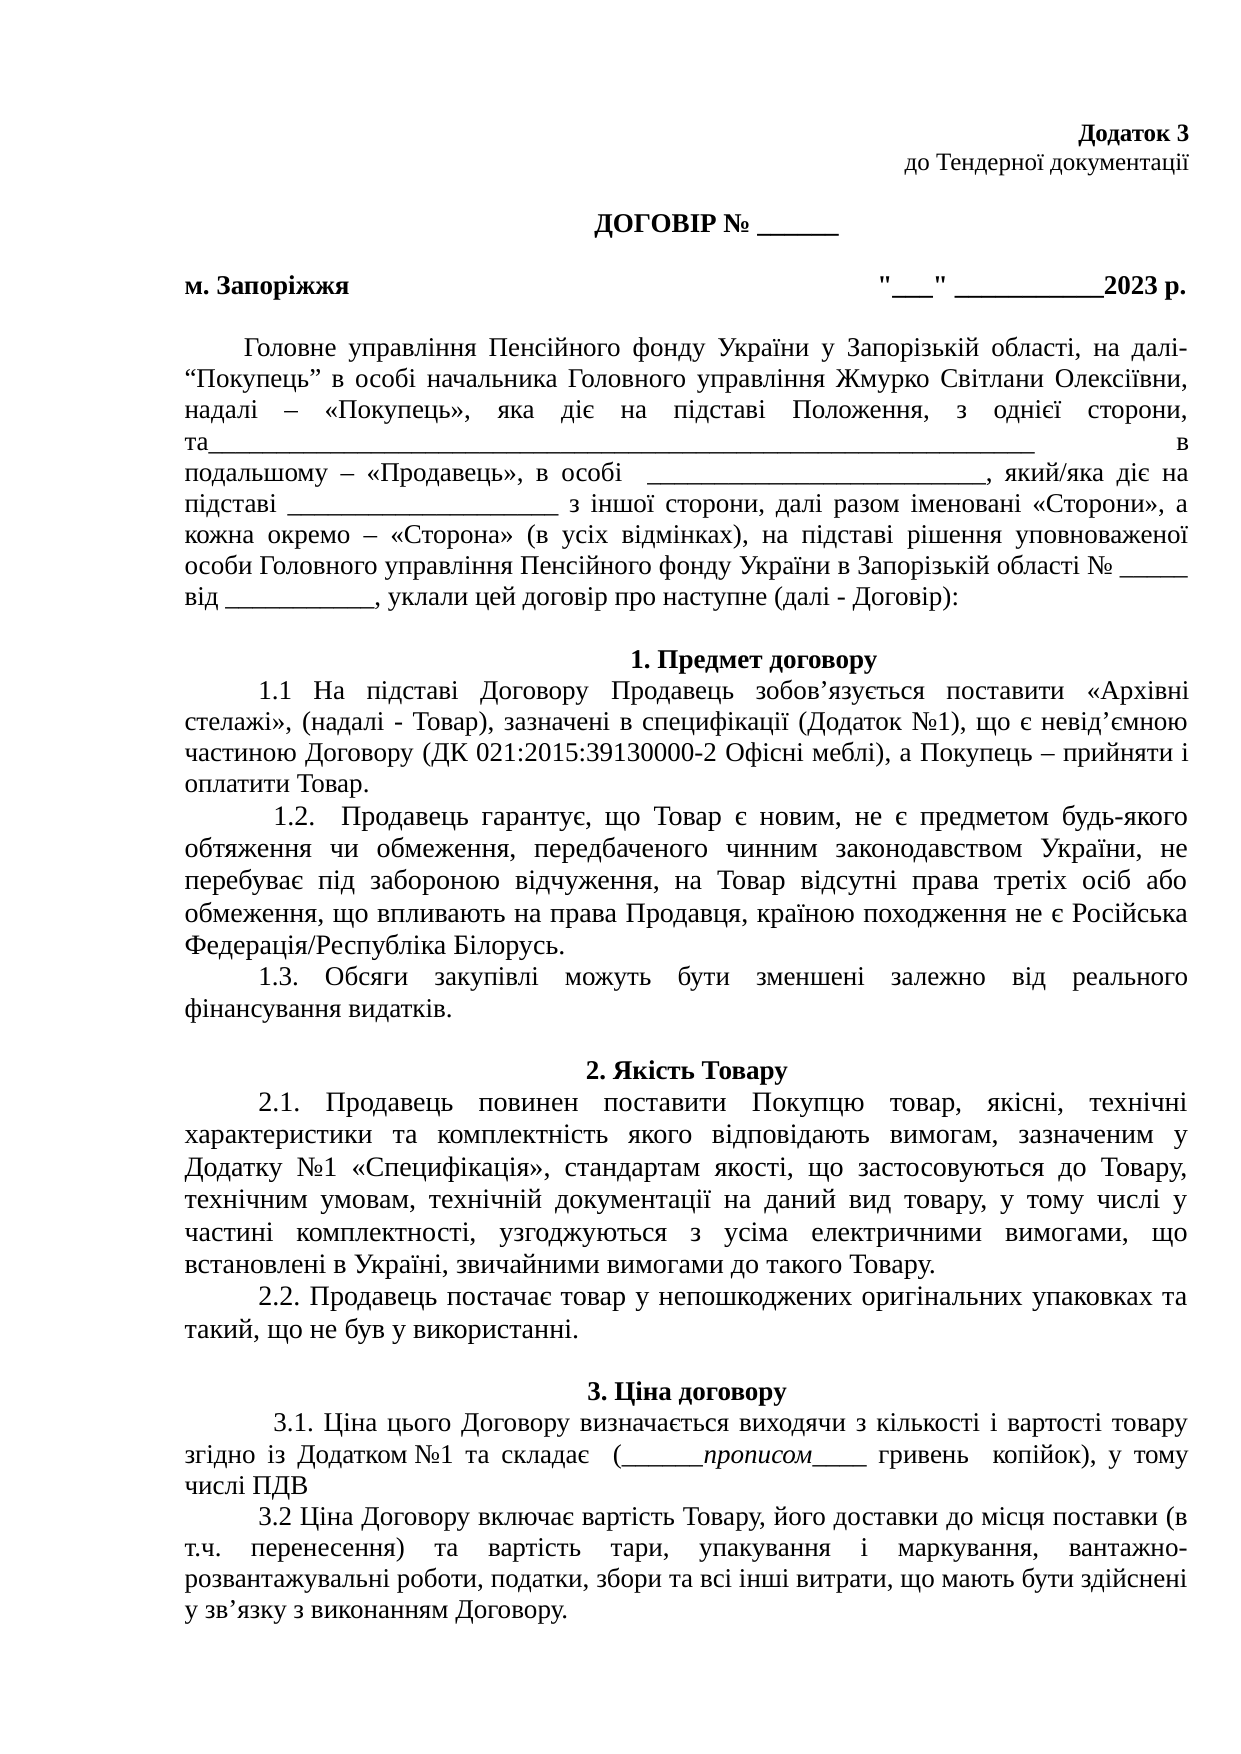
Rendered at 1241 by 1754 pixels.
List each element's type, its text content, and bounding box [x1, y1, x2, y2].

text 3.2 Ціна Договору включає вартість Товару, його доставки до місця поставки (в т.ч. перенесення) та вартість тари, упакування і маркування, вантажно-розвантажувальні роботи, податки, збори та всі інші витрати, що мають бути здійснені у зв’язку з виконанням Договору. [184, 1500, 1189, 1624]
text Додаток 3 [184, 118, 1189, 147]
text 2. Якість Товару [184, 1054, 1189, 1085]
text 2.1. Продавець повинен поставити Покупцю товар, якісні, технічні характеристики та комплектність якого відповідають вимогам, зазначеним у Додатку №1 «Специфікація», стандартам якості, що застосовуються до Товару, технічним умовам, технічній документації на даний вид товару, у тому числі у частині комплектності, узгоджуються з усіма електричними вимогами, що встановлені в Україні, звичайними вимогами до такого Товару. [184, 1085, 1189, 1279]
text 1.3. Обсяги закупівлі можуть бути зменшені залежно від реального фінансування видатків. [184, 961, 1189, 1023]
text Головне управління Пенсійного фонду України у Запорізькій області, на далі- “Покупець” в особі начальника Головного управління Жмурко Світлани Олексіївни, надалі – «Покупець», яка діє на підставі Положення, з однієї сторони, та_____________________________________________________________ в подальшому – «Продавець», в особі _________________________, який/яка діє на підставі ____________________ з іншої сторони, далі разом іменовані «Сторони», а кожна окремо – «Сторона» (в усіх відмінках), на підставі рішення уповноваженої особи Головного управління Пенсійного фонду України в Запорізькій області № _____ від ___________, уклали цей договір про наступне (далі - Договір): [184, 331, 1189, 612]
text 1.1 На підставі Договору Продавець зобов’язується поставити «Архівні стелажі», (надалі - Товар), зазначені в специфікації (Додаток №1), що є невід’ємною частиною Договору (ДК 021:2015:39130000-2 Офісні меблі), а Покупець – прийняти і оплатити Товар. [184, 674, 1189, 798]
text 1.2. Продавець гарантує, що Товар є новим, не є предметом будь-якого обтяження чи обмеження, передбаченого чинним законодавством України, не перебуває під забороною відчуження, на Товар відсутні права третіх осіб або обмеження, що впливають на права Продавця, країною походження не є Російська Федерація/Республіка Білорусь. [184, 798, 1189, 961]
text 3.1. Ціна цього Договору визначається виходячи з кількості і вартості товару згідно із Додатком №1 та складає (______прописом____ гривень копійок), у тому числі ПДВ [184, 1407, 1189, 1500]
text до Тендерної документації [184, 147, 1189, 176]
text 3. Ціна договору [184, 1375, 1189, 1407]
text м. Запоріжжя "___" ___________2023 р. [184, 269, 1189, 300]
text ДОГОВІР № ______ [184, 207, 1189, 238]
text 1. Предмет договору [259, 643, 1189, 674]
text 2.2. Продавець постачає товар у непошкоджених оригінальних упаковках та такий, що не був у використанні. [184, 1279, 1189, 1344]
